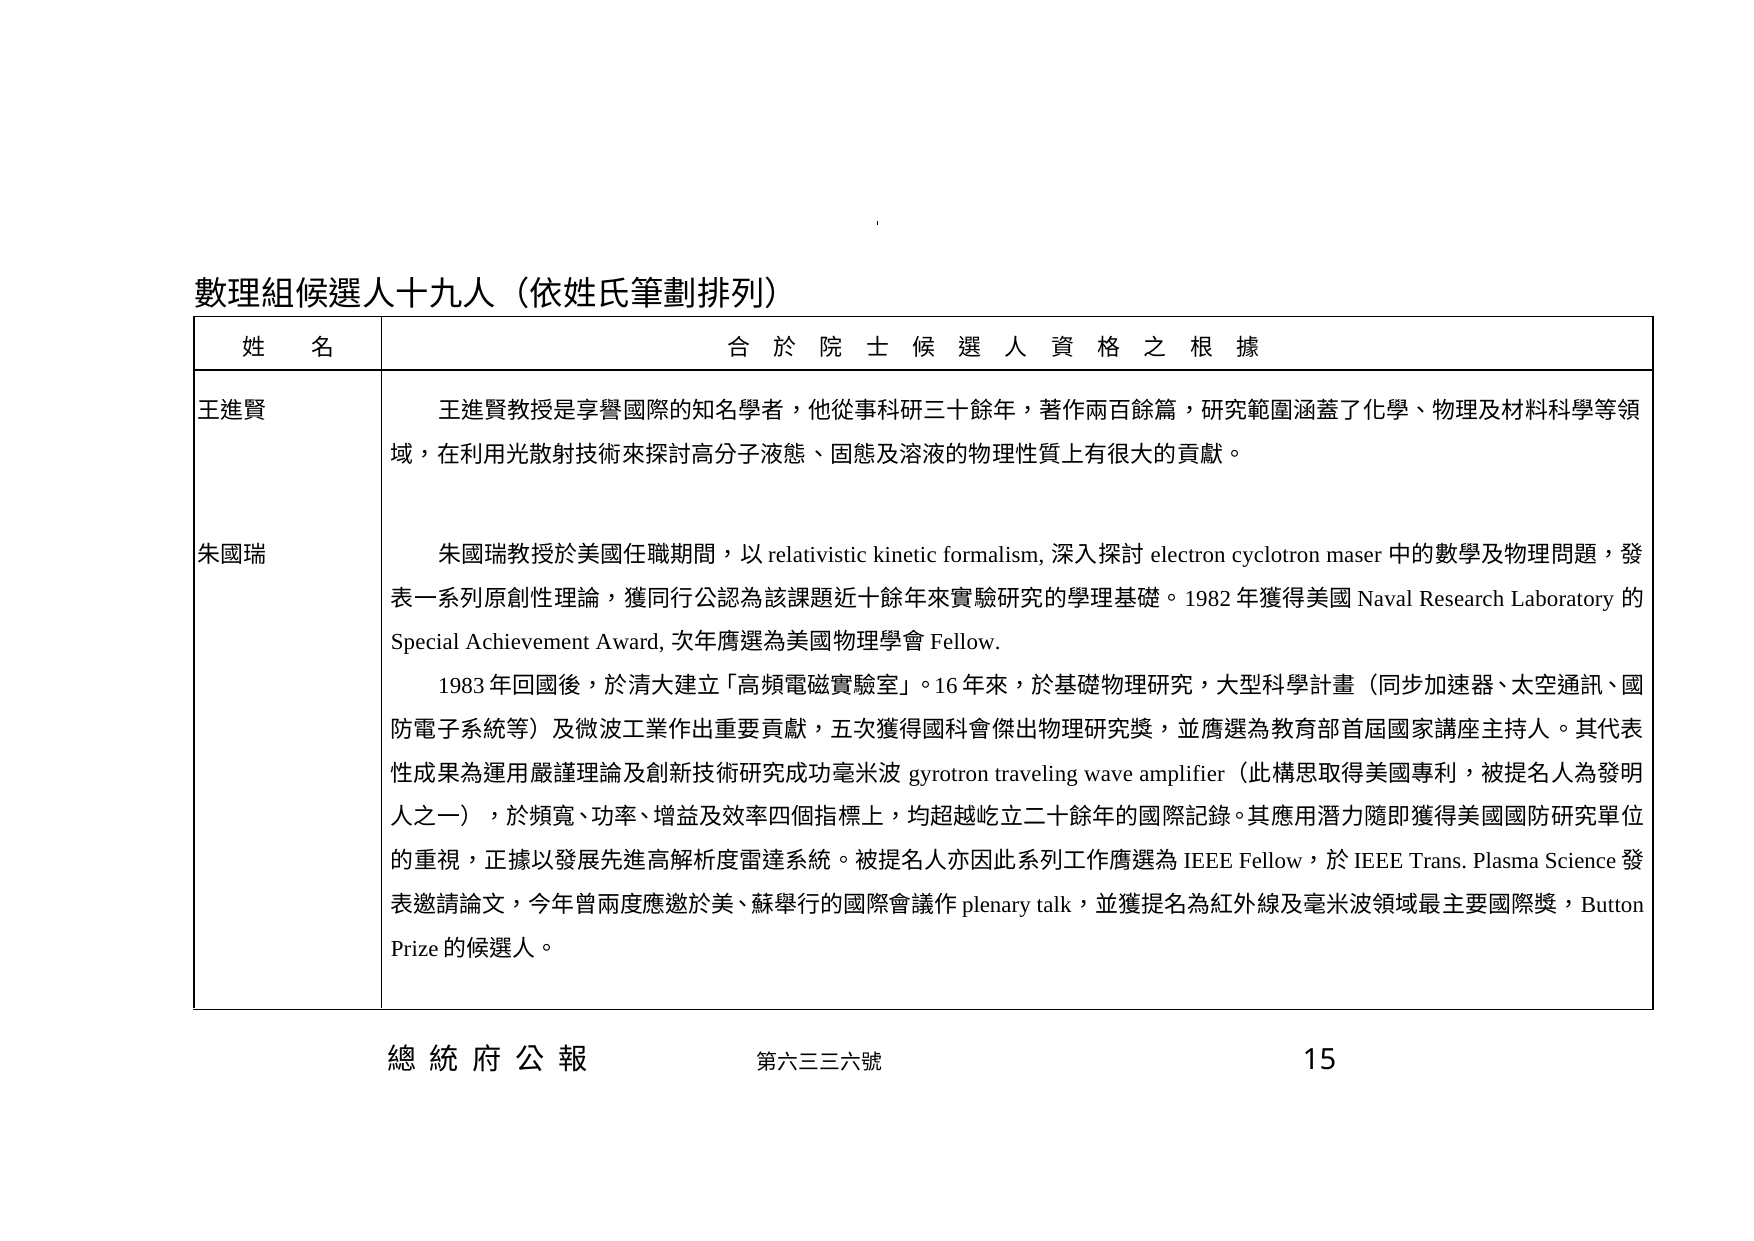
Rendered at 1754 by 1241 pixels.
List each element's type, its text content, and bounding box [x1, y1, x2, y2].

table_cell 朱國瑞 [195, 527, 381, 1008]
table_cell 王進賢 [195, 371, 381, 527]
table_header 數理組候選人十九人（依姓氏筆劃排列） [191, 264, 1561, 316]
table_cell 朱國瑞教授於美國任職期間，以relativistic kinetic formalism, 深入探討 electron cyclotron maser 中的數學及物理問題，發表一系列原創性理論，獲同行公認為該課題近十餘年來實驗研究的學理基礎。1982年獲得美國Naval Research Laboratory 的Special Achievement Award, 次年膺選為美國物理學會Fellow. 1983年回國後，於清大建立「高頻電磁實驗室」。16年來，於基礎物理研究，大型科學計畫（同步加速器、太空通訊、國防電子系統等）及微波工業作出重要貢獻，五次獲得國科會傑出物理研究獎，並膺選為教育部首屆國家講座主持人。其代表性成果為運用嚴謹理論及創新技術研究成功毫米波 gyrotron traveling wave amplifier（此構思取得美國專利，被提名人為發明人之一），於頻寬、功率、增益及效率四個指標上，均超越屹立二十餘年的國際記錄。其應用潛力隨即獲得美國國防研究單位的重視，正據以發展先進高解析度雷達系統。被提名人亦因此系列工作膺選為IEEE Fellow，於IEEE Trans. Plasma Science發表邀請論文，今年曾兩度應邀於美、蘇舉行的國際會議作plenary talk，並獲提名為紅外線及毫米波領域最主要國際獎，Button Prize的候選人。 [382, 527, 1652, 1008]
table_cell 姓 名 [195, 317, 381, 369]
table_header [1561, 264, 1653, 316]
table_cell 王進賢教授是享譽國際的知名學者，他從事科研三十餘年，著作兩百餘篇，研究範圍涵蓋了化學、物理及材料科學等領域，在利用光散射技術來探討高分子液態、固態及溶液的物理性質上有很大的貢獻。 [382, 371, 1652, 527]
table_cell 合 於 院 士 候 選 人 資 格 之 根 據 [382, 317, 1652, 369]
